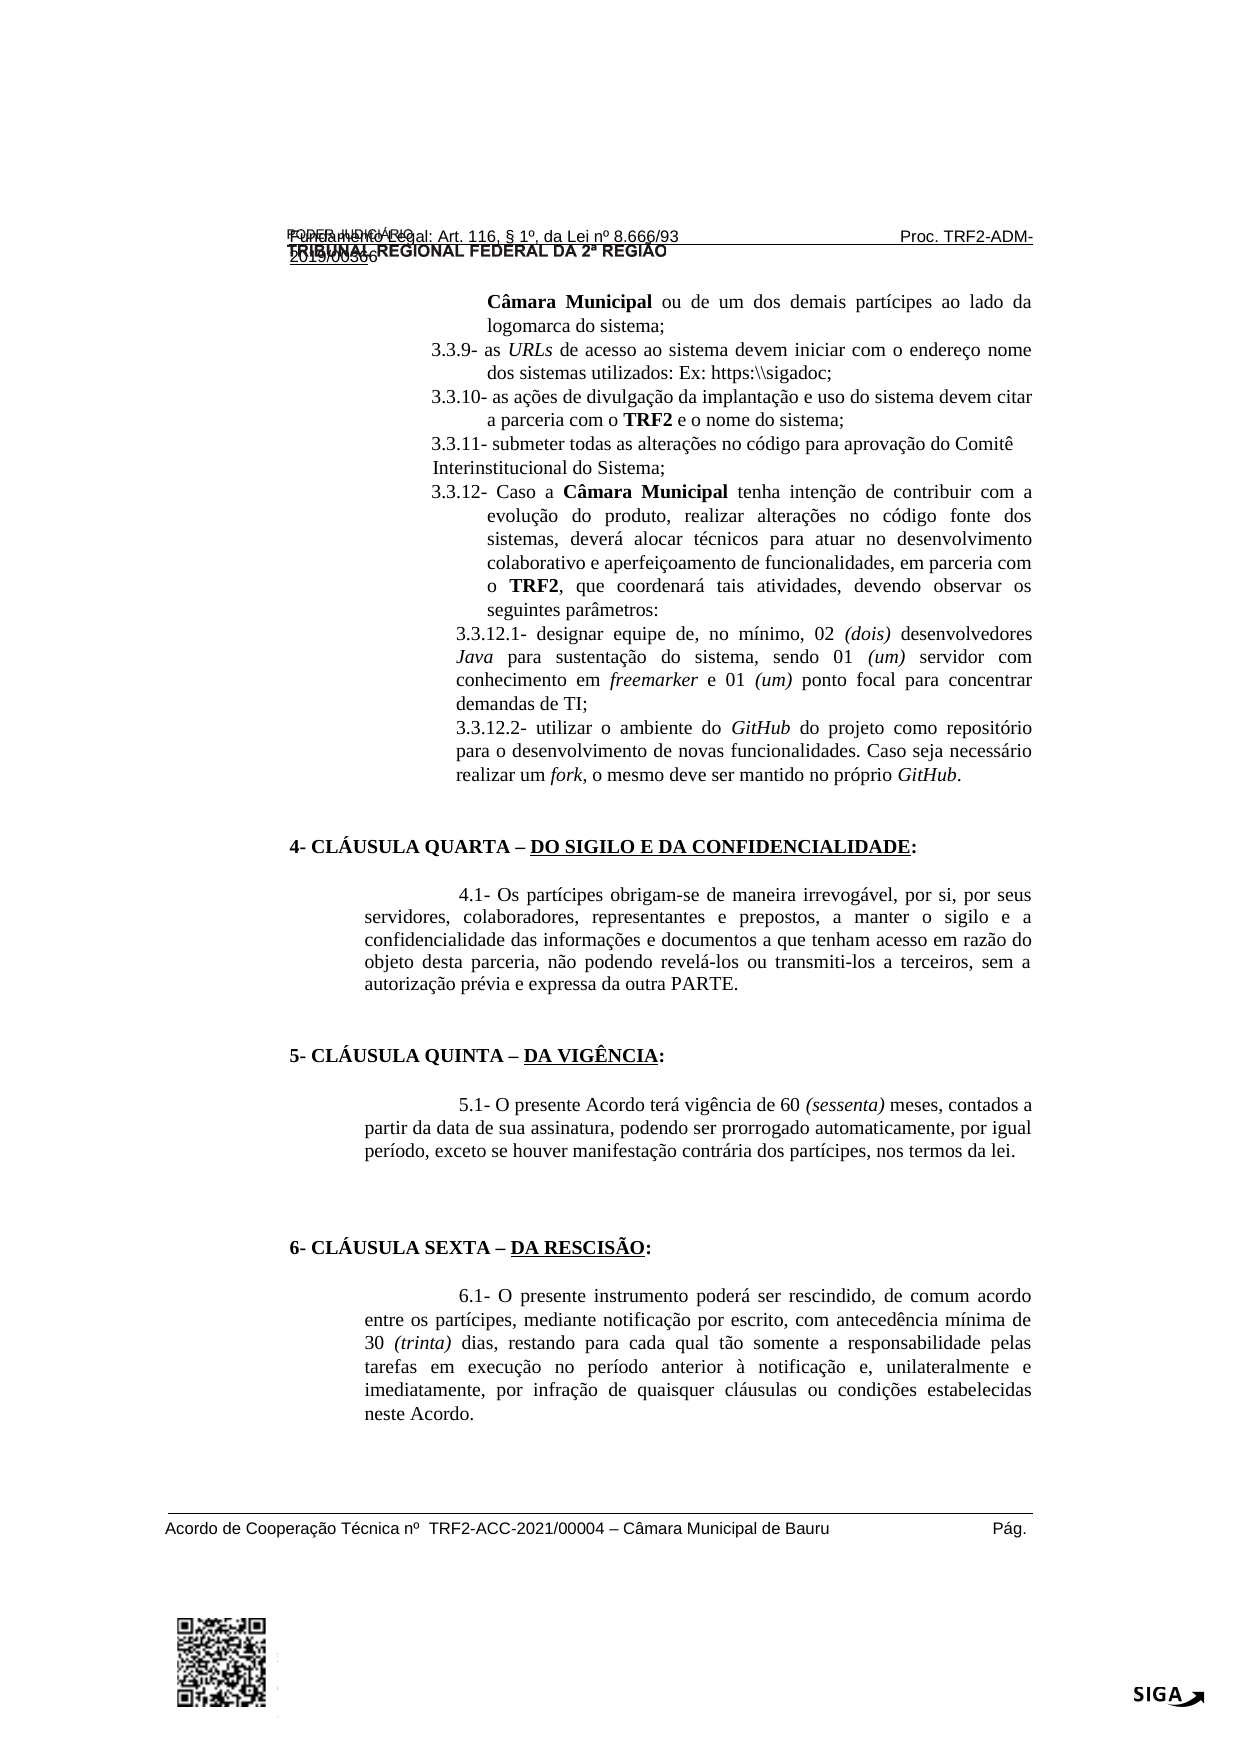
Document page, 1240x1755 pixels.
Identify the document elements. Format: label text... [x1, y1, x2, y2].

list - as URLs de acesso ao sistema devem iniciar com o endereço nome dos sistemas utilizados: Ex: https:\\sigadoc; [234, 338, 1032, 384]
list - CLÁUSULA SEXTA – DA RESCISÃO: [264, 1236, 1033, 1259]
text Interinstitucional do Sistema; [432, 456, 1032, 479]
list - utilizar o ambiente do GitHub do projeto como repositório para o desenvolvimento de novas funcionalidades. Caso seja necessário realizar um fork, o mesmo deve ser mantido no próprio GitHub. [289, 716, 1032, 785]
list - designar equipe de, no mínimo, 02 (dois) desenvolvedores Java para sustentação do sistema, sendo 01 (um) servidor com conhecimento em freemarker e 01 (um) ponto focal para concentrar demandas de TI; [289, 621, 1032, 714]
list Câmara Municipal ou de um dos demais partícipes ao lado da logomarca do sistema; [234, 290, 1032, 336]
list - CLÁUSULA QUINTA – DA VIGÊNCIA: [264, 1044, 1033, 1067]
list - as ações de divulgação da implantação e uso do sistema devem citar a parceria com o TRF2 e o nome do sistema; [234, 385, 1032, 431]
list - CLÁUSULA QUARTA – DO SIGILO E DA CONFIDENCIALIDADE: [264, 835, 1033, 858]
list - submeter todas as alterações no código para aprovação do Comitê [234, 432, 1032, 455]
list - Caso a Câmara Municipal tenha intenção de contribuir com a evolução do produto, realizar alterações no código fonte dos sistemas, deverá alocar técnicos para atuar no desenvolvimento colaborativo e aperfeiçoamento de funcionalidades, em parceria com o TRF2, que coordenará tais atividades, devendo observar os seguintes parâmetros: [234, 480, 1032, 620]
list - Os partícipes obrigam-se de maneira irrevogável, por si, por seus servidores, colaboradores, representantes e prepostos, a manter o sigilo e a confidencialidade das informações e documentos a que tenham acesso em razão do objeto desta parceria, não podendo revelá-los ou transmiti-los a terceiros, sem a autorização prévia e expressa da outra PARTE. [289, 883, 1032, 995]
list - O presente instrumento poderá ser rescindido, de comum acordo entre os partícipes, mediante notificação por escrito, com antecedência mínima de 30 (trinta) dias, restando para cada qual tão somente a responsabilidade pelas tarefas em execução no período anterior à notificação e, unilateralmente e imediatamente, por infração de quaisquer cláusulas ou condições estabelecidas neste Acordo. [289, 1284, 1032, 1424]
list - O presente Acordo terá vigência de 60 (sessenta) meses, contados a partir da data de sua assinatura, podendo ser prorrogado automaticamente, por igual período, exceto se houver manifestação contrária dos partícipes, nos termos da lei. [289, 1092, 1032, 1162]
